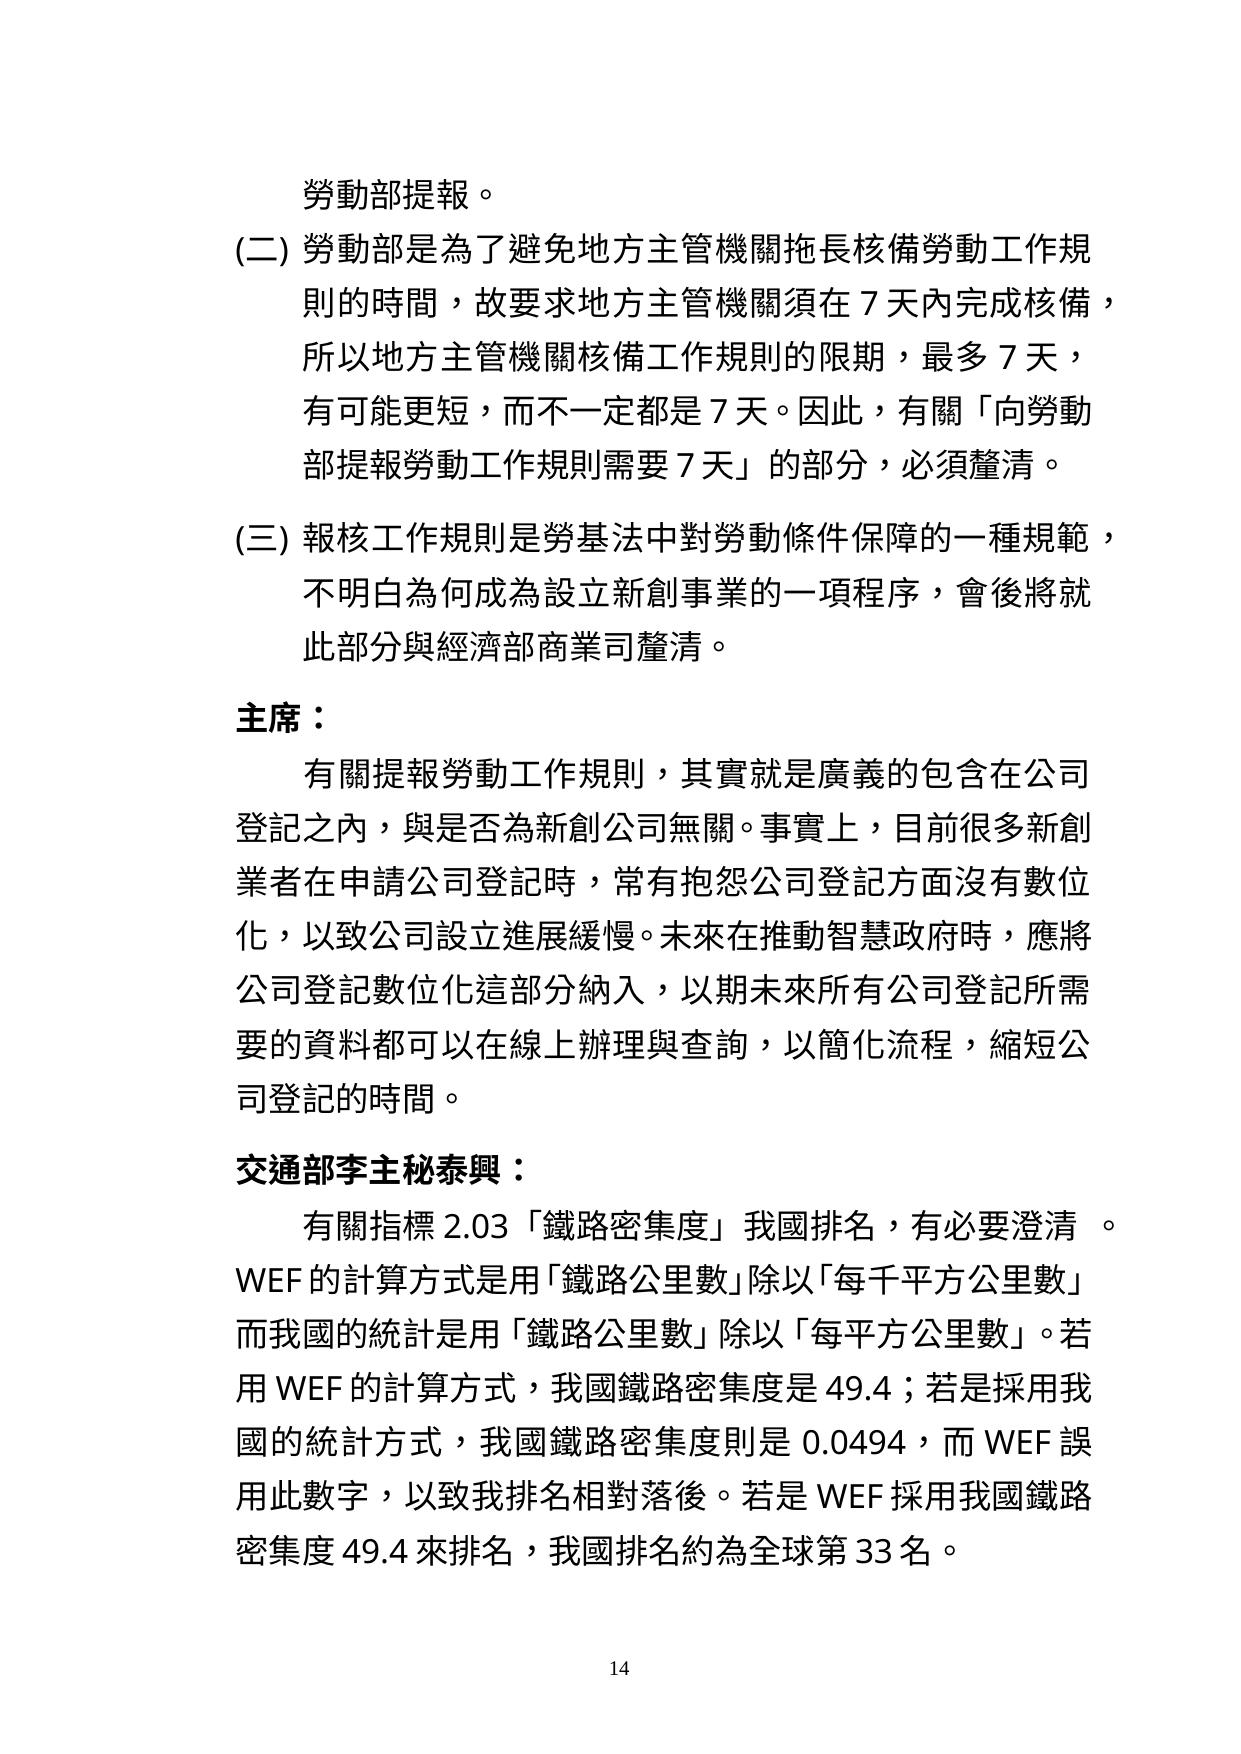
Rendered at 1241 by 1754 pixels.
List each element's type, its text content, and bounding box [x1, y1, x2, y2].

list 勞動部是為了避免地方主管機關拖長核備勞動工作規則的時間，故要求地方主管機關須在7天內完成核備，所以地方主管機關核備工作規則的限期，最多7天，有可能更短，而不一定都是7天。因此，有關「向勞動部提報勞動工作規則需要7天」的部分，必須釐清。 [235, 217, 1093, 487]
text 主席： [235, 687, 1093, 742]
text 交通部李主秘泰興： [235, 1139, 1093, 1194]
text 有關提報勞動工作規則，其實就是廣義的包含在公司登記之內，與是否為新創公司無關。事實上，目前很多新創業者在申請公司登記時，常有抱怨公司登記方面沒有數位化，以致公司設立進展緩慢。未來在推動智慧政府時，應將公司登記數位化這部分納入，以期未來所有公司登記所需要的資料都可以在線上辦理與查詢，以簡化流程，縮短公司登記的時間。 [235, 742, 1093, 1121]
list 勞動部提報。 [235, 162, 1093, 217]
text 有關指標2.03「鐵路密集度」我國排名，有必要澄清。WEF的計算方式是用「鐵路公里數」除以「每千平方公里數」，而我國的統計是用「鐵路公里數」除以「每平方公里數」。若用WEF的計算方式，我國鐵路密集度是49.4；若是採用我國的統計方式，我國鐵路密集度則是0.0494，而WEF誤用此數字，以致我排名相對落後。若是WEF採用我國鐵路密集度49.4來排名，我國排名約為全球第33名。 [235, 1194, 1093, 1573]
list 報核工作規則是勞基法中對勞動條件保障的一種規範，不明白為何成為設立新創事業的一項程序，會後將就此部分與經濟部商業司釐清。 [235, 506, 1093, 669]
